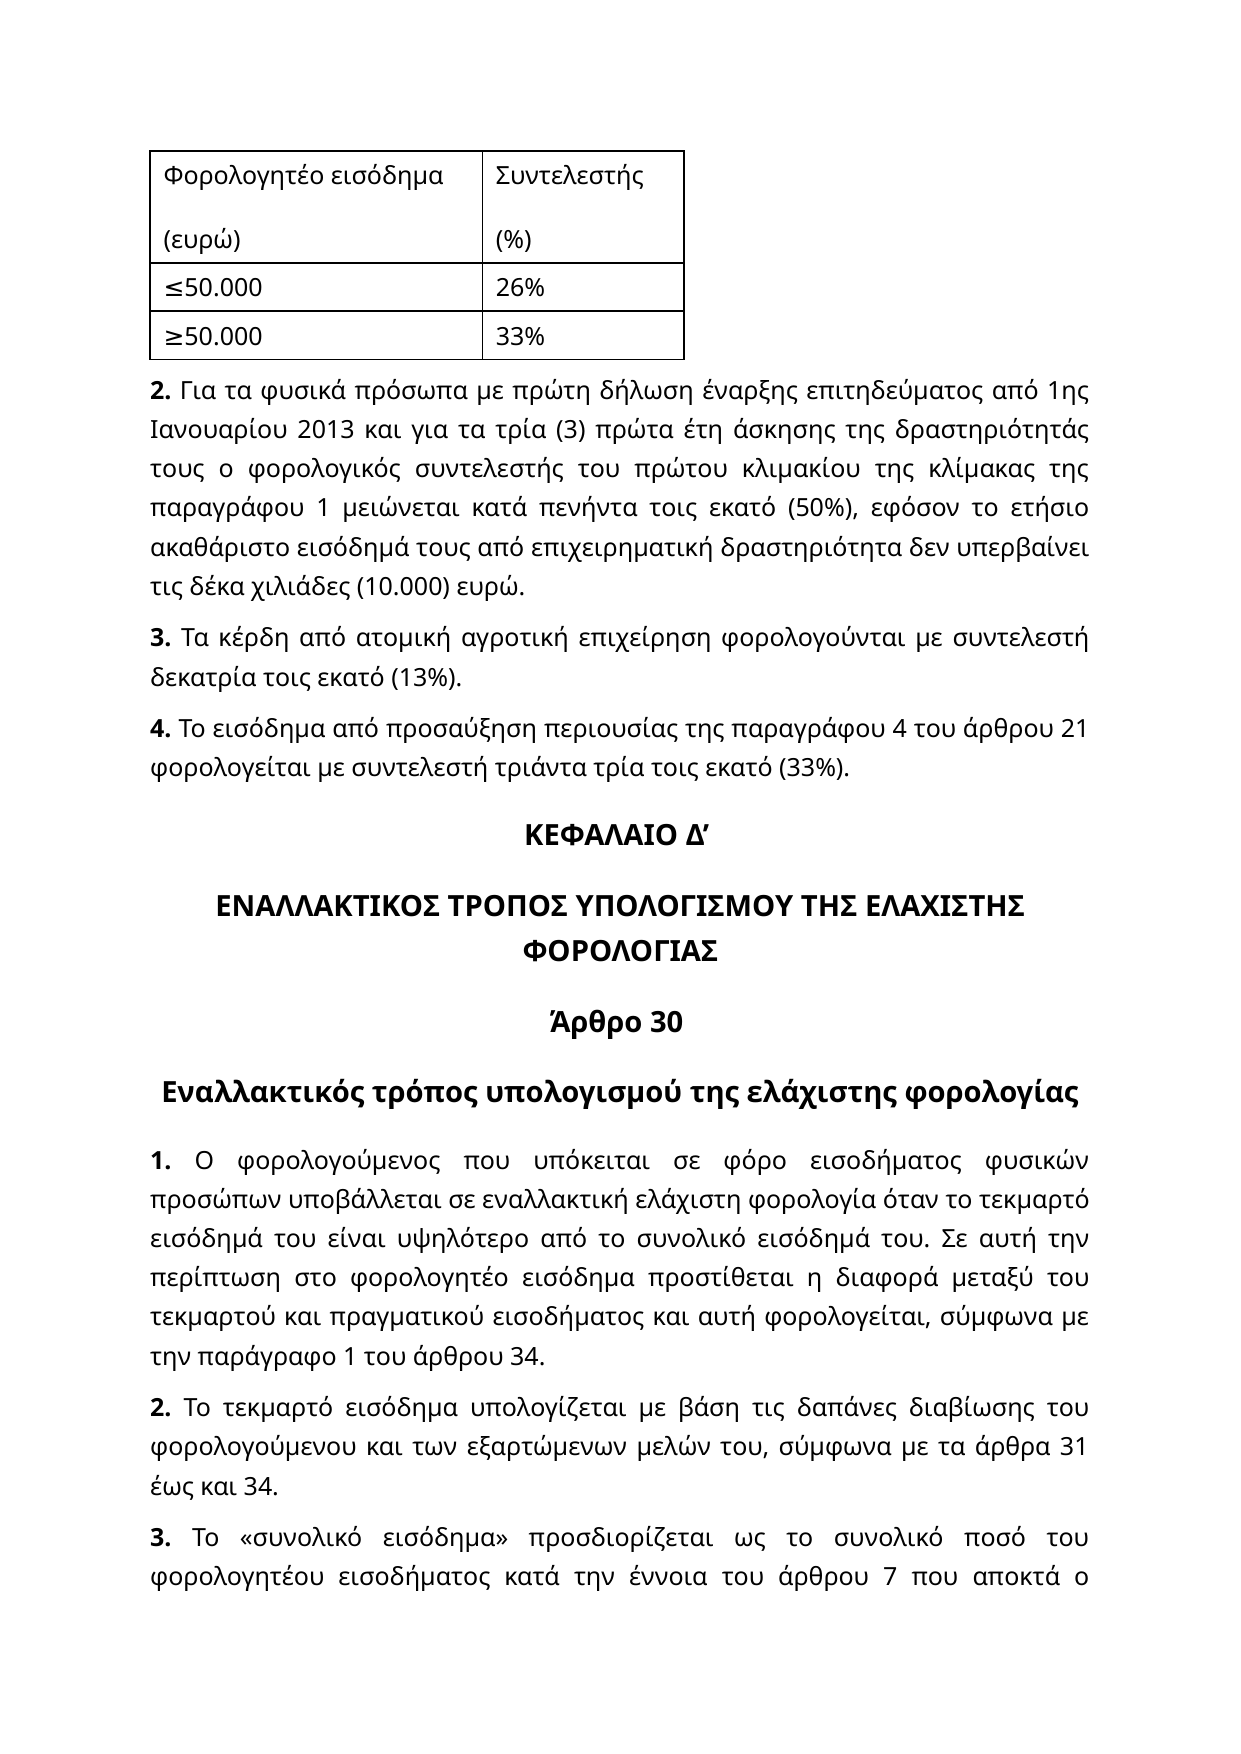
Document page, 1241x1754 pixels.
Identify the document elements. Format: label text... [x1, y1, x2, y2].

table_cell 33% [483, 312, 683, 358]
table_header Φορολογητέο εισόδημα (ευρώ) [151, 152, 482, 262]
subtitle ΚΕΦΑΛΑΙΟ Δ’ [150, 814, 1090, 854]
table_cell ≤50.000 [151, 264, 482, 310]
text 1. Ο φορολογούμενος που υπόκειται σε φόρο εισοδήματος φυσικών προσώπων υποβάλλεται σε εναλλακτική ελάχιστη φορολογία όταν το τεκμαρτό εισόδημά του είναι υψηλότερο από το συνολικό εισόδημά του. Σε αυτή την περίπτωση στο φορολογητέο εισόδημα προστίθεται η διαφορά μεταξύ του τεκμαρτού και πραγματικού εισοδήματος και αυτή φορολογείται, σύμφωνα με την παράγραφο 1 του άρθρου 34. [150, 1142, 1090, 1372]
text 2. Για τα φυσικά πρόσωπα με πρώτη δήλωση έναρξης επιτηδεύματος από 1ης Ιανουαρίου 2013 και για τα τρία (3) πρώτα έτη άσκησης της δραστηριότητάς τους ο φορολογικός συντελεστής του πρώτου κλιμακίου της κλίμακας της παραγράφου 1 μειώνεται κατά πενήντα τοις εκατό (50%), εφόσον το ετήσιο ακαθάριστο εισόδημά τους από επιχειρηματική δραστηριότητα δεν υπερβαίνει τις δέκα χιλιάδες (10.000) ευρώ. [150, 373, 1090, 602]
table_cell 26% [483, 264, 683, 310]
table_header Συντελεστής (%) [483, 152, 683, 262]
subtitle ΕΝΑΛΛΑΚΤΙΚΟΣ ΤΡΟΠΟΣ ΥΠΟΛΟΓΙΣΜΟΥ ΤΗΣ ΕΛΑΧΙΣΤΗΣ ΦΟΡΟΛΟΓΙΑΣ [150, 885, 1090, 970]
text 4. Το εισόδημα από προσαύξηση περιουσίας της παραγράφου 4 του άρθρου 21 φορολογείται με συντελεστή τριάντα τρία τοις εκατό (33%). [150, 711, 1090, 784]
text 2. Το τεκμαρτό εισόδημα υπολογίζεται με βάση τις δαπάνες διαβίωσης του φορολογούμενου και των εξαρτώμενων μελών του, σύμφωνα με τα άρθρα 31 έως και 34. [150, 1390, 1090, 1502]
text 3. Το «συνολικό εισόδημα» προσδιορίζεται ως το συνολικό ποσό του φορολογητέου εισοδήματος κατά την έννοια του άρθρου 7 που αποκτά ο [150, 1520, 1090, 1593]
table_cell ≥50.000 [151, 312, 482, 358]
subtitle Εναλλακτικός τρόπος υπολογισμού της ελάχιστης φορολογίας [150, 1072, 1090, 1111]
text 3. Τα κέρδη από ατομική αγροτική επιχείρηση φορολογούνται με συντελεστή δεκατρία τοις εκατό (13%). [150, 620, 1090, 693]
subtitle Άρθρο 30 [150, 1001, 1090, 1041]
